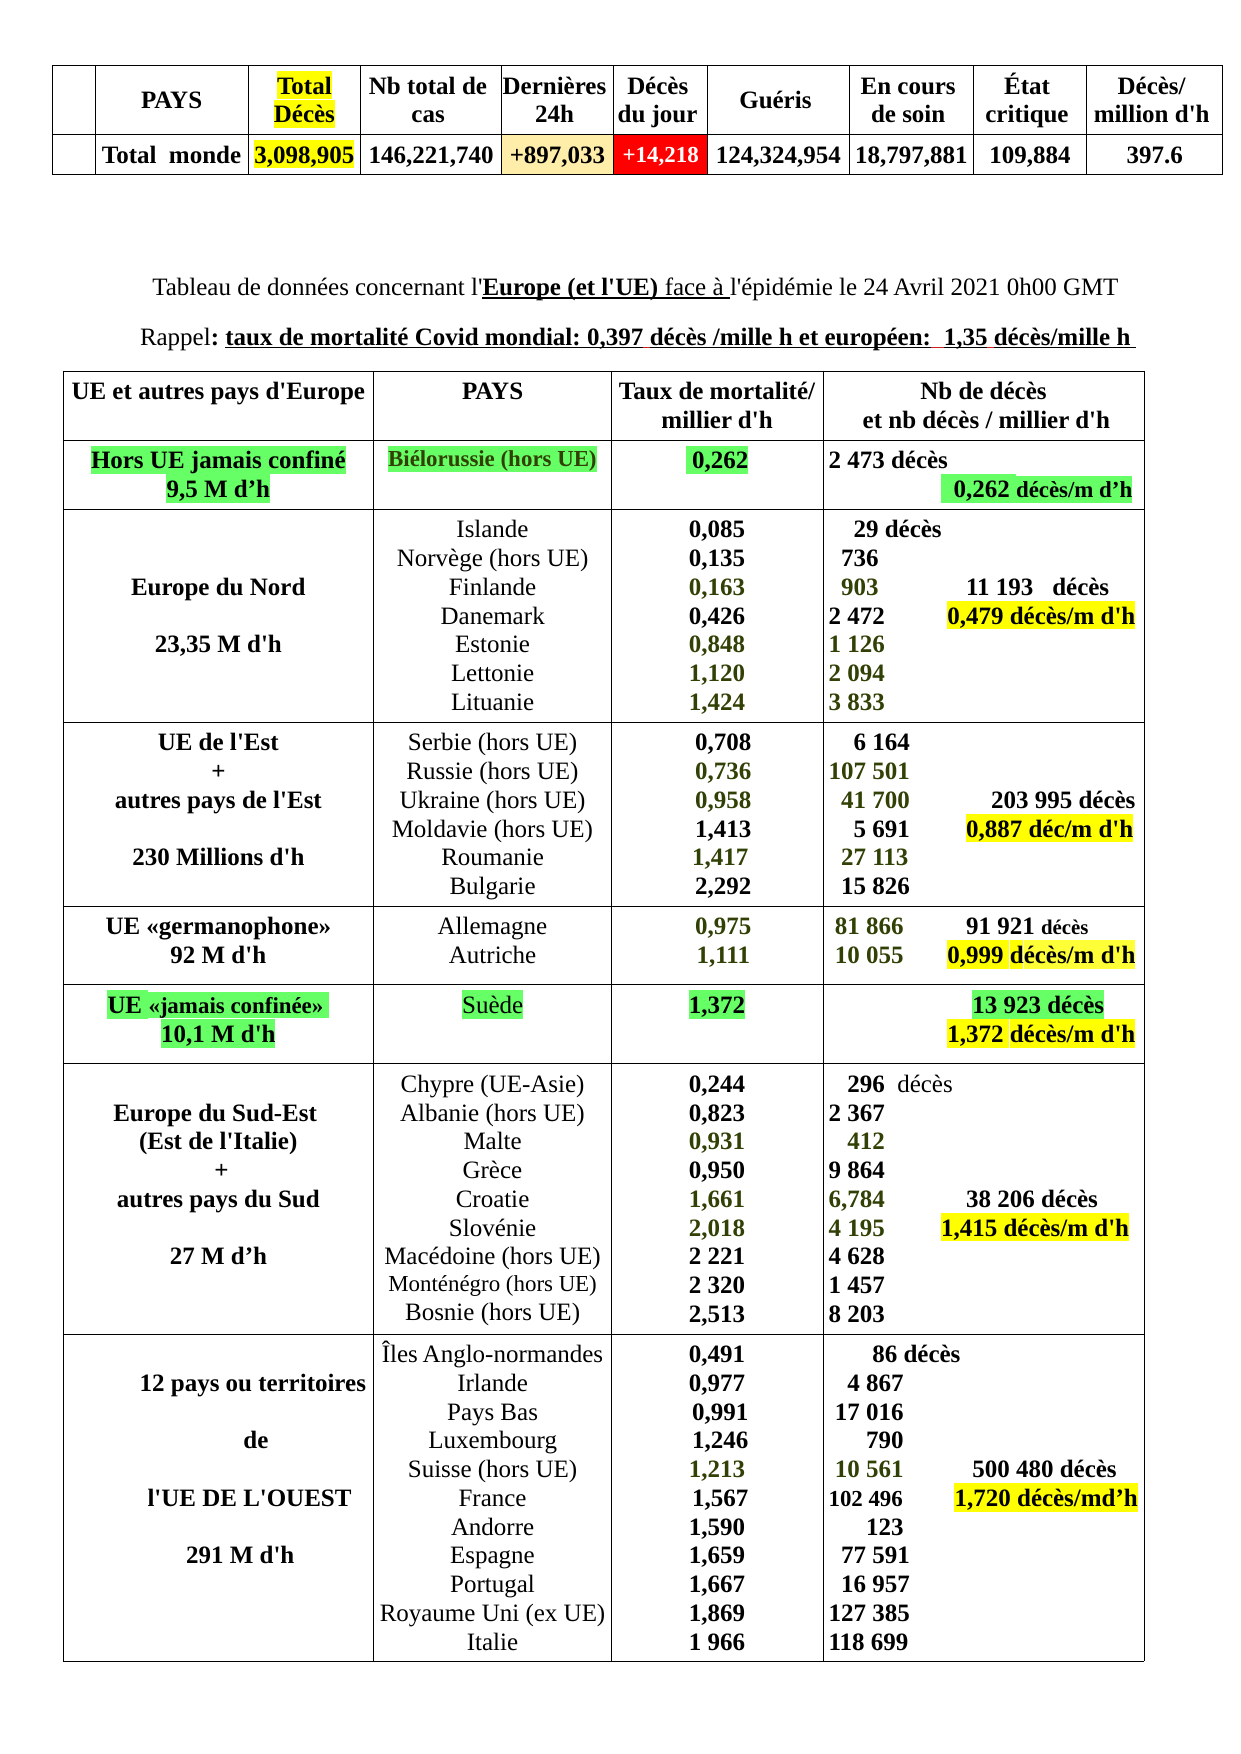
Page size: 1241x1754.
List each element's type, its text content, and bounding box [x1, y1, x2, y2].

table_header PAYS [96, 66, 248, 134]
table_header En cours de soin [850, 66, 973, 134]
table_header Taux de mortalité/ millier d'h [612, 372, 823, 440]
table_cell 0,085 0,135 0,163 0,426 0,848 1,120 1,424 [612, 510, 823, 722]
table_cell Europe du Nord 23,35 M d'h [64, 510, 373, 722]
table_cell 0,975 1,111 [612, 907, 823, 984]
table_cell 1,372 [612, 985, 823, 1063]
table_cell 397.6 [1087, 135, 1222, 174]
table_header [53, 66, 95, 134]
table_header PAYS [374, 372, 611, 440]
table_cell 12 pays ou territoires de l'UE DE L'OUEST 291 M d'h [64, 1335, 373, 1661]
table_cell 0,244 0,823 0,931 0,950 1,661 2,018 2 221 2 320 2,513 [612, 1064, 823, 1333]
table_header Décès du jour [614, 66, 707, 134]
table_cell Allemagne Autriche [374, 907, 611, 984]
table_cell Îles Anglo-normandes Irlande Pays Bas Luxembourg Suisse (hors UE) France Andorre Espagne Portugal Royaume Uni (ex UE) Italie [374, 1335, 611, 1661]
table_cell Total monde [96, 135, 248, 174]
table_header Nb total de cas [361, 66, 501, 134]
table_cell 2 473 décès 0,262 décès/m d’h [824, 441, 1144, 509]
table_cell 6 164 107 501 41 700 203 995 décès 5 691 0,887 déc/m d'h 27 113 15 826 [824, 723, 1144, 906]
table_cell Biélorussie (hors UE) [374, 441, 611, 509]
table_cell Serbie (hors UE) Russie (hors UE) Ukraine (hors UE) Moldavie (hors UE) Roumanie Bulgarie [374, 723, 611, 906]
table_cell Chypre (UE-Asie) Albanie (hors UE) Malte Grèce Croatie Slovénie Macédoine (hors UE) Monténégro (hors UE) Bosnie (hors UE) [374, 1064, 611, 1333]
table_cell UE «germanophone» 92 M d'h [64, 907, 373, 984]
table_cell 109,884 [974, 135, 1086, 174]
table_header UE et autres pays d'Europe [64, 372, 373, 440]
table_cell [53, 135, 95, 174]
table_cell 13 923 décès 1,372 décès/m d'h [824, 985, 1144, 1063]
table_cell 0,708 0,736 0,958 1,413 1,417 2,292 [612, 723, 823, 906]
table_cell 296 décès 2 367 412 9 864 6,784 38 206 décès 4 195 1,415 décès/m d'h 4 628 1 457 8 203 [824, 1064, 1144, 1333]
table_header Nb de décès et nb décès / millier d'h [824, 372, 1144, 440]
table_cell 146,221,740 [361, 135, 501, 174]
table_cell 81 866 91 921 décès 10 055 0,999 décès/m d'h [824, 907, 1144, 984]
table_cell UE «jamais confinée» 10,1 M d'h [64, 985, 373, 1063]
table_cell Islande Norvège (hors UE) Finlande Danemark Estonie Lettonie Lituanie [374, 510, 611, 722]
table_header Total Décès [249, 66, 360, 134]
table_cell +897,033 [502, 135, 613, 174]
table_cell Suède [374, 985, 611, 1063]
text Tableau de données concernant l'Europe (et l'UE) face à l'épidémie le 24 Avril 2021 0h00 GMT [59, 272, 1217, 301]
table_cell 124,324,954 [708, 135, 849, 174]
table_cell +14,218 [614, 135, 707, 174]
table_header Guéris [708, 66, 849, 134]
table_header État critique [974, 66, 1086, 134]
table_cell 0,262 [612, 441, 823, 509]
table_cell 86 décès 4 867 17 016 790 10 561 500 480 décès 102 496 1,720 décès/md’h 123 77 591 16 957 127 385 118 699 [824, 1335, 1144, 1661]
table_cell Hors UE jamais confiné 9,5 M d’h [64, 441, 373, 509]
table_header Décès/ million d'h [1087, 66, 1222, 134]
table_cell 3,098,905 [249, 135, 360, 174]
text Rappel: taux de mortalité Covid mondial: 0,397 décès /mille h et européen: 1,35 décès/mille h [59, 322, 1217, 350]
table_header Dernières 24h [502, 66, 613, 134]
table_cell 18,797,881 [850, 135, 973, 174]
table_cell 0,491 0,977 0,991 1,246 1,213 1,567 1,590 1,659 1,667 1,869 1 966 [612, 1335, 823, 1661]
table_cell UE de l'Est + autres pays de l'Est 230 Millions d'h [64, 723, 373, 906]
table_cell 29 décès 736 903 11 193 décès 2 472 0,479 décès/m d'h 1 126 2 094 3 833 [824, 510, 1144, 722]
table_cell Europe du Sud-Est (Est de l'Italie) + autres pays du Sud 27 M d’h [64, 1064, 373, 1333]
